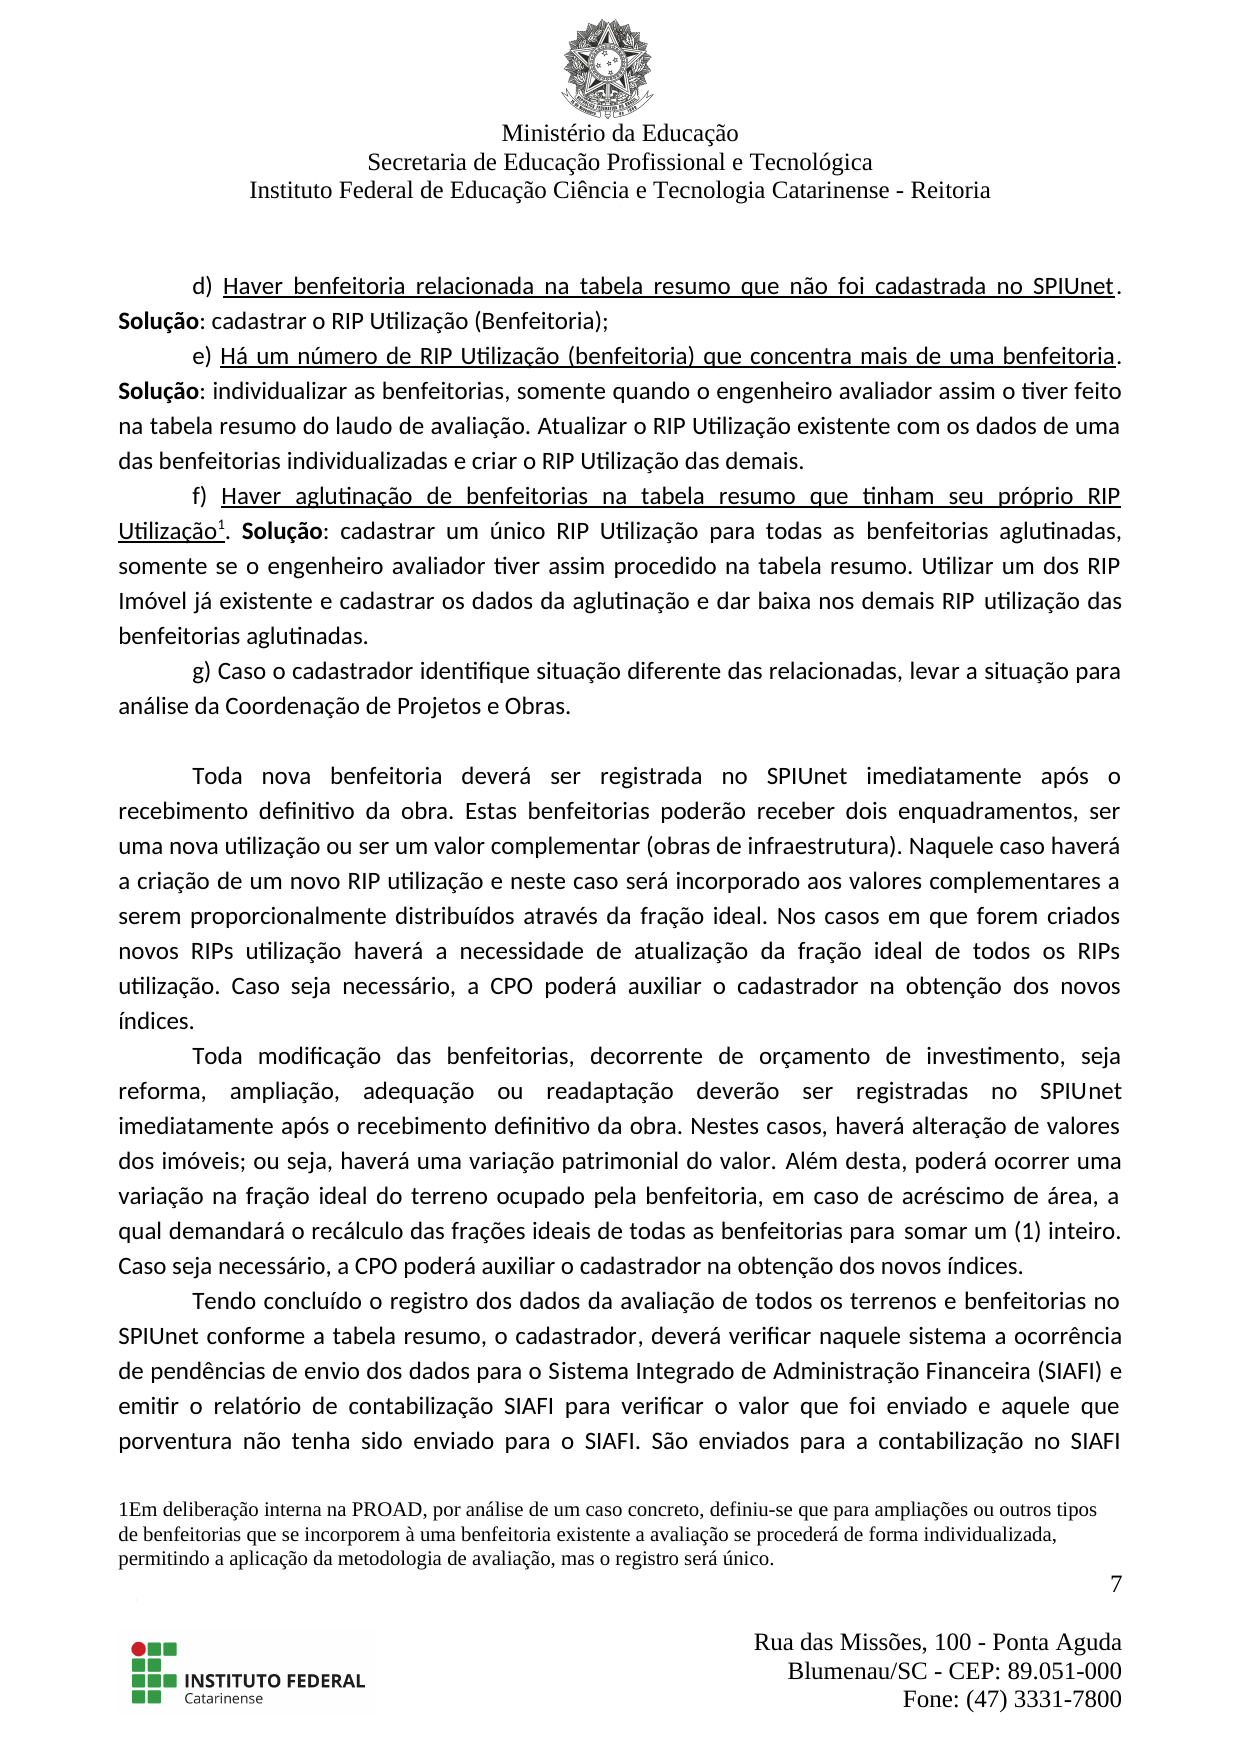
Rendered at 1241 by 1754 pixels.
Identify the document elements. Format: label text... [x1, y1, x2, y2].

picture [118, 1629, 378, 1716]
text Em deliberação interna na PROAD, por análise de um caso concreto, definiu-se que para ampliações ou outros tipos de benfeitorias que se incorporem à uma benfeitoria existente a avaliação se procederá de forma individualizada, permitindo a aplicação da metodologia de avaliação, mas o registro será único. [118, 1497, 1122, 1569]
text d) Haver benfeitoria relacionada na tabela resumo que não foi cadastrada no SPIUnet. Solução: cadastrar o RIP Utilização (Benfeitoria); [118, 270, 1122, 336]
text Toda nova benfeitoria deverá ser registrada no SPIUnet imediatamente após o recebimento definitivo da obra. Estas benfeitorias poderão receber dois enquadramentos, ser uma nova utilização ou ser um valor complementar (obras de infraestrutura). Naquele caso haverá a criação de um novo RIP utilização e neste caso será incorporado aos valores complementares a serem proporcionalmente distribuídos através da fração ideal. Nos casos em que forem criados novos RIPs utilização haverá a necessidade de atualização da fração ideal de todos os RIPs utilização. Caso seja necessário, a CPO poderá auxiliar o cadastrador na obtenção dos novos índices. [118, 760, 1122, 1036]
text f) Haver aglutinação de benfeitorias na tabela resumo que tinham seu próprio RIP Utilização. Solução: cadastrar um único RIP Utilização para todas as benfeitorias aglutinadas, somente se o engenheiro avaliador tiver assim procedido na tabela resumo. Utilizar um dos RIP Imóvel já existente e cadastrar os dados da aglutinação e dar baixa nos demais RIP utilização das benfeitorias aglutinadas. [118, 480, 1122, 651]
text Toda modificação das benfeitorias, decorrente de orçamento de investimento, seja reforma, ampliação, adequação ou readaptação deverão ser registradas no SPIUnet imediatamente após o recebimento definitivo da obra. Nestes casos, haverá alteração de valores dos imóveis; ou seja, haverá uma variação patrimonial do valor. Além desta, poderá ocorrer uma variação na fração ideal do terreno ocupado pela benfeitoria, em caso de acréscimo de área, a qual demandará o recálculo das frações ideais de todas as benfeitorias para somar um (1) inteiro. Caso seja necessário, a CPO poderá auxiliar o cadastrador na obtenção dos novos índices. [118, 1040, 1122, 1281]
text g) Caso o cadastrador identifique situação diferente das relacionadas, levar a situação para análise da Coordenação de Projetos e Obras. [118, 655, 1122, 721]
text e) Há um número de RIP Utilização (benfeitoria) que concentra mais de uma benfeitoria. Solução: individualizar as benfeitorias, somente quando o engenheiro avaliador assim o tiver feito na tabela resumo do laudo de avaliação. Atualizar o RIP Utilização existente com os dados de uma das benfeitorias individualizadas e criar o RIP Utilização das demais. [118, 340, 1122, 476]
picture [561, 19, 654, 119]
text Tendo concluído o registro dos dados da avaliação de todos os terrenos e benfeitorias no SPIUnet conforme a tabela resumo, o cadastrador, deverá verificar naquele sistema a ocorrência de pendências de envio dos dados para o Sistema Integrado de Administração Financeira (SIAFI) e emitir o relatório de contabilização SIAFI para verificar o valor que foi enviado e aquele que porventura não tenha sido enviado para o SIAFI. São enviados para a contabilização no SIAFI [118, 1285, 1122, 1456]
